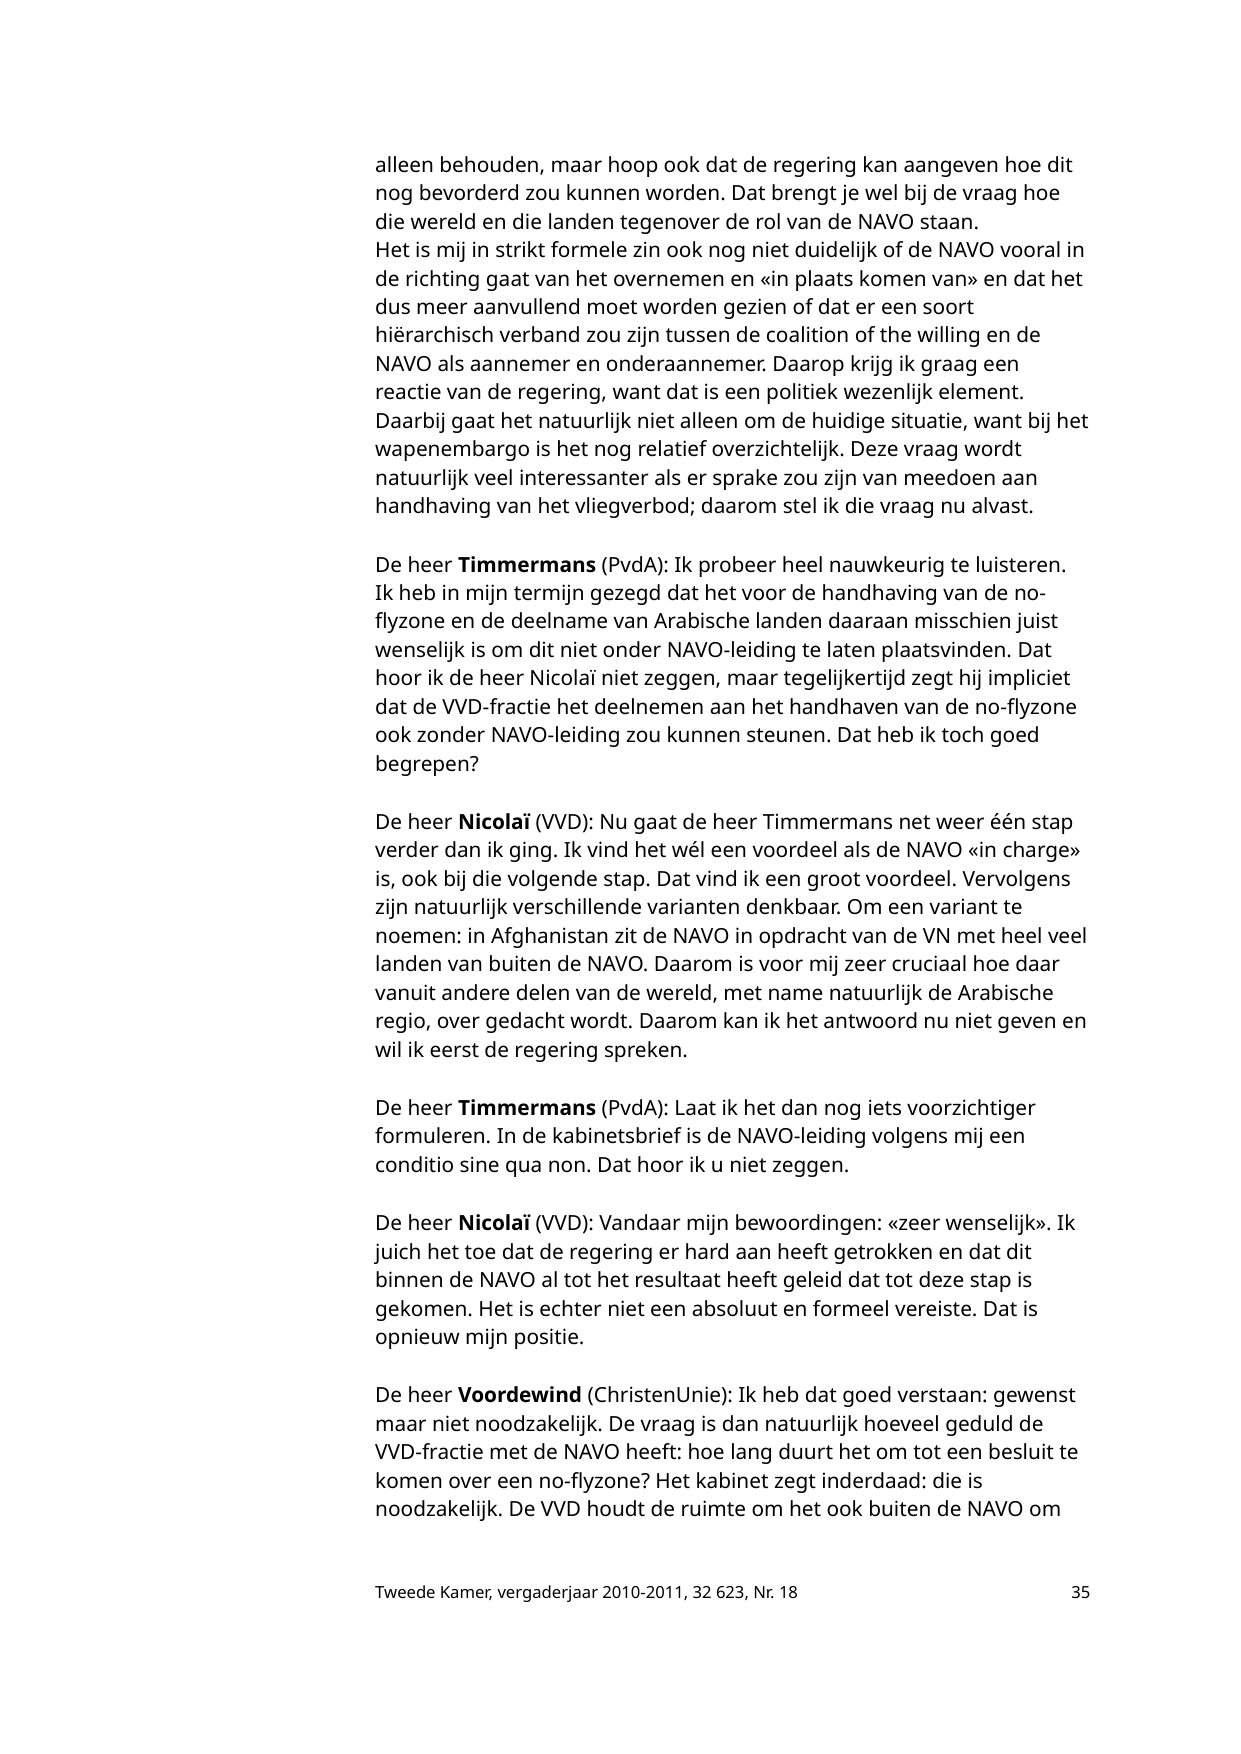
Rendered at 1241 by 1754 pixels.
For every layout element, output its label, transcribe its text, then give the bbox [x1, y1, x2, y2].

text Het is mij in strikt formele zin ook nog niet duidelijk of de NAVO vooral in de richting gaat van het overnemen en «in plaats komen van» en dat het dus meer aanvullend moet worden gezien of dat er een soort hiërarchisch verband zou zijn tussen de coalition of the willing en de NAVO als aannemer en onderaannemer. Daarop krijg ik graag een reactie van de regering, want dat is een politiek wezenlijk element. Daarbij gaat het natuurlijk niet alleen om de huidige situatie, want bij het wapenembargo is het nog relatief overzichtelijk. Deze vraag wordt natuurlijk veel interessanter als er sprake zou zijn van meedoen aan handhaving van het vliegverbod; daarom stel ik die vraag nu alvast. [375, 235, 1090, 520]
text De heer Nicolaï (VVD): Nu gaat de heer Timmermans net weer één stap verder dan ik ging. Ik vind het wél een voordeel als de NAVO «in charge» is, ook bij die volgende stap. Dat vind ik een groot voordeel. Vervolgens zijn natuurlijk verschillende varianten denkbaar. Om een variant te noemen: in Afghanistan zit de NAVO in opdracht van de VN met heel veel landen van buiten de NAVO. Daarom is voor mij zeer cruciaal hoe daar vanuit andere delen van de wereld, met name natuurlijk de Arabische regio, over gedacht wordt. Daarom kan ik het antwoord nu niet geven en wil ik eerst de regering spreken. [375, 807, 1090, 1063]
text De heer Voordewind (ChristenUnie): Ik heb dat goed verstaan: gewenst maar niet noodzakelijk. De vraag is dan natuurlijk hoeveel geduld de VVD-fractie met de NAVO heeft: hoe lang duurt het om tot een besluit te komen over een no-flyzone? Het kabinet zegt inderdaad: die is noodzakelijk. De VVD houdt de ruimte om het ook buiten de NAVO om [375, 1381, 1090, 1523]
text alleen behouden, maar hoop ook dat de regering kan aangeven hoe dit nog bevorderd zou kunnen worden. Dat brengt je wel bij de vraag hoe die wereld en die landen tegenover de rol van de NAVO staan. [375, 150, 1090, 235]
text De heer Timmermans (PvdA): Ik probeer heel nauwkeurig te luisteren. Ik heb in mijn termijn gezegd dat het voor de handhaving van de no-flyzone en de deelname van Arabische landen daaraan misschien juist wenselijk is om dit niet onder NAVO-leiding te laten plaatsvinden. Dat hoor ik de heer Nicolaï niet zeggen, maar tegelijkertijd zegt hij impliciet dat de VVD-fractie het deelnemen aan het handhaven van de no-flyzone ook zonder NAVO-leiding zou kunnen steunen. Dat heb ik toch goed begrepen? [375, 550, 1090, 777]
text De heer Timmermans (PvdA): Laat ik het dan nog iets voorzichtiger formuleren. In de kabinetsbrief is de NAVO-leiding volgens mij een conditio sine qua non. Dat hoor ik u niet zeggen. [375, 1093, 1090, 1178]
text De heer Nicolaï (VVD): Vandaar mijn bewoordingen: «zeer wenselijk». Ik juich het toe dat de regering er hard aan heeft getrokken en dat dit binnen de NAVO al tot het resultaat heeft geleid dat tot deze stap is gekomen. Het is echter niet een absoluut en formeel vereiste. Dat is opnieuw mijn positie. [375, 1208, 1090, 1351]
